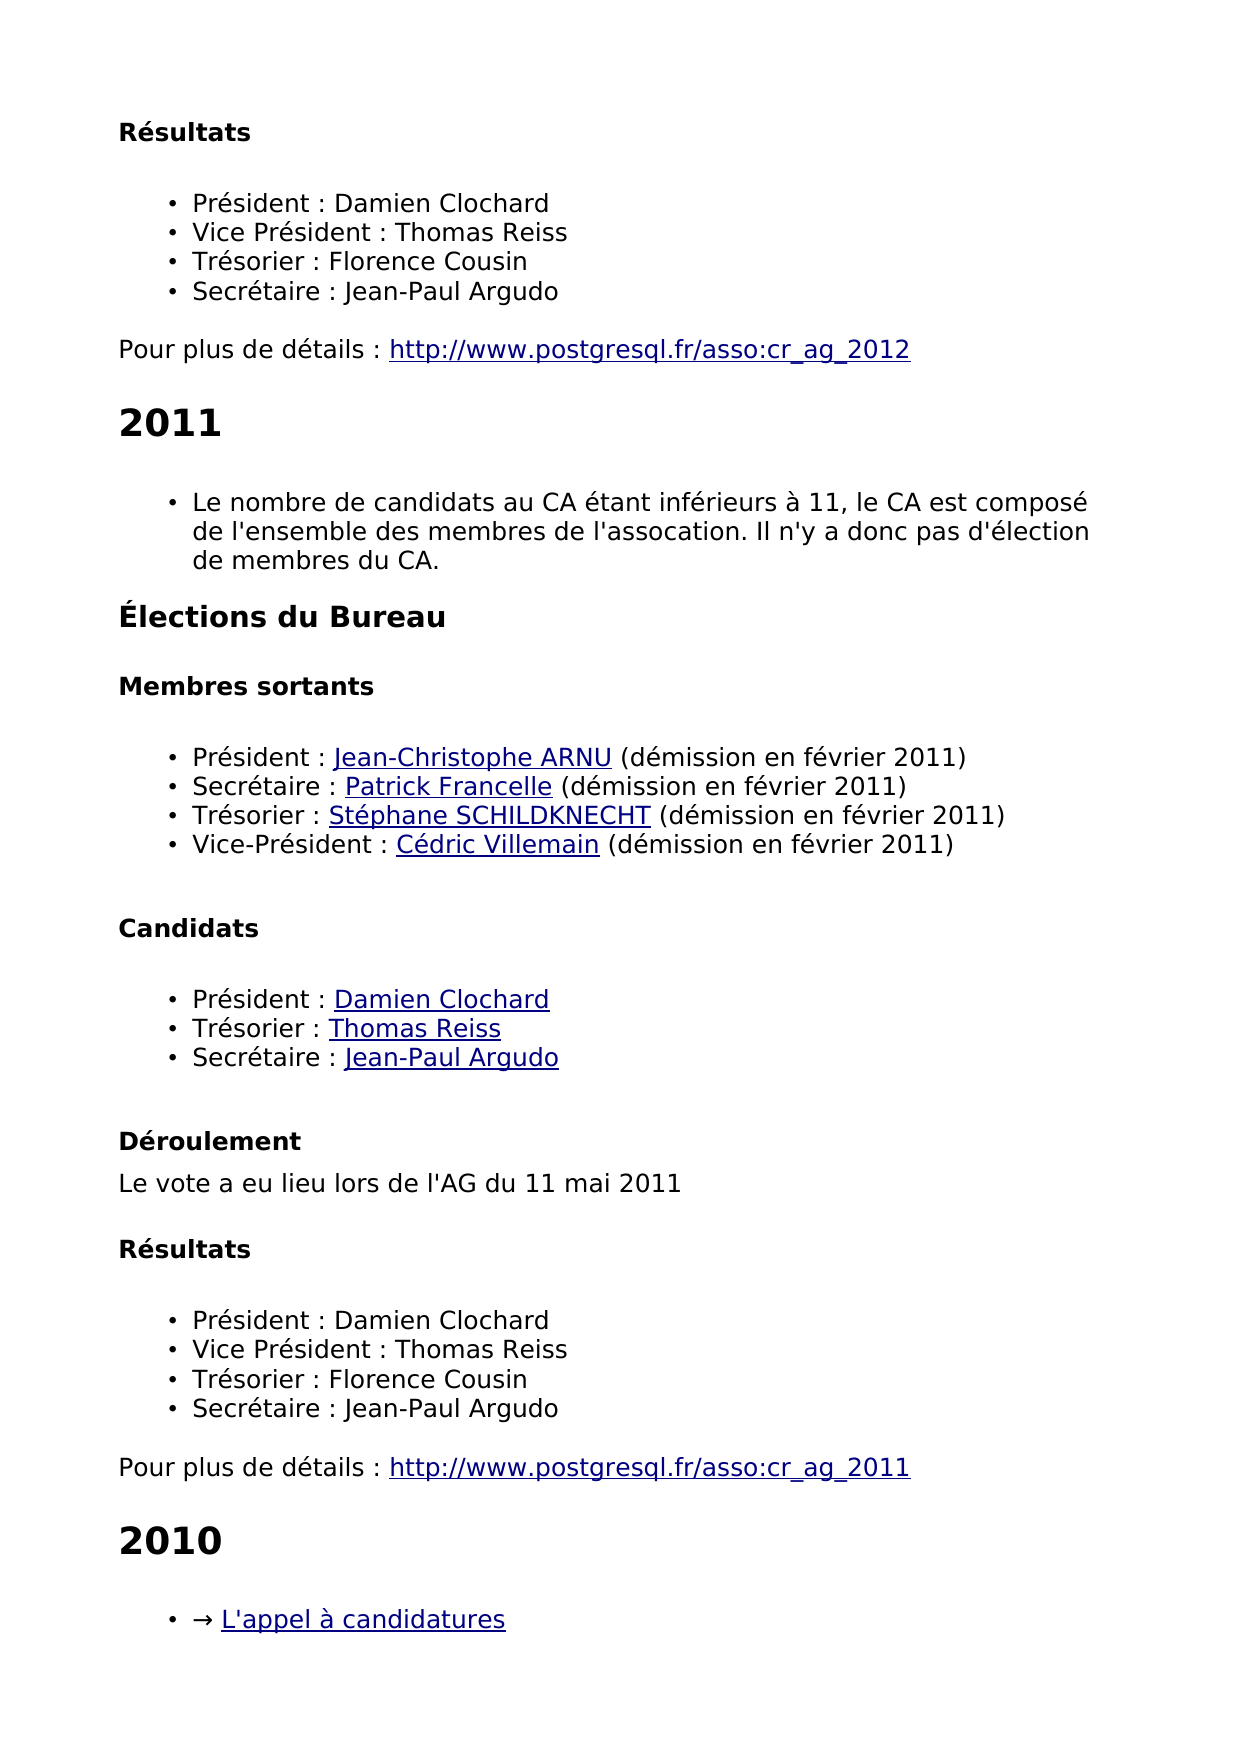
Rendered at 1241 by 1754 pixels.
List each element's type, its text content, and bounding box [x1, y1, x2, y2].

subtitle Résultats [118, 1235, 1122, 1264]
list Trésorier : Stéphane SCHILDKNECHT (démission en février 2011) [177, 801, 1122, 830]
text Pour plus de détails : http://www.postgresql.fr/asso:cr_ag_2011 [118, 1453, 1122, 1482]
list Le nombre de candidats au CA étant inférieurs à 11, le CA est composé de l'ensemble des membres de l'assocation. Il n'y a donc pas d'élection de membres du CA. [177, 488, 1122, 575]
subtitle Résultats [118, 118, 1122, 147]
subtitle 2010 [118, 1519, 1122, 1563]
list Secrétaire : Jean-Paul Argudo [177, 1394, 1122, 1423]
subtitle Membres sortants [118, 672, 1122, 701]
subtitle Candidats [118, 914, 1122, 943]
list Président : Damien Clochard [177, 1307, 1122, 1336]
list Trésorier : Thomas Reiss [177, 1014, 1122, 1043]
list Vice Président : Thomas Reiss [177, 218, 1122, 248]
subtitle Élections du Bureau [118, 600, 1122, 634]
subtitle 2011 [118, 402, 1122, 446]
list → L'appel à candidatures [177, 1605, 1122, 1634]
list Vice-Président : Cédric Villemain (démission en février 2011) [177, 830, 1122, 859]
list Président : Damien Clochard [177, 985, 1122, 1014]
subtitle Déroulement [118, 1127, 1122, 1156]
list Vice Président : Thomas Reiss [177, 1336, 1122, 1365]
list Trésorier : Florence Cousin [177, 1365, 1122, 1394]
list Secrétaire : Jean-Paul Argudo [177, 277, 1122, 306]
text Le vote a eu lieu lors de l'AG du 11 mai 2011 [118, 1169, 1122, 1198]
list Président : Jean-Christophe ARNU (démission en février 2011) [177, 743, 1122, 772]
text Pour plus de détails : http://www.postgresql.fr/asso:cr_ag_2012 [118, 335, 1122, 364]
list Secrétaire : Jean-Paul Argudo [177, 1043, 1122, 1073]
list Président : Damien Clochard [177, 189, 1122, 218]
list Secrétaire : Patrick Francelle (démission en février 2011) [177, 772, 1122, 801]
list Trésorier : Florence Cousin [177, 248, 1122, 277]
